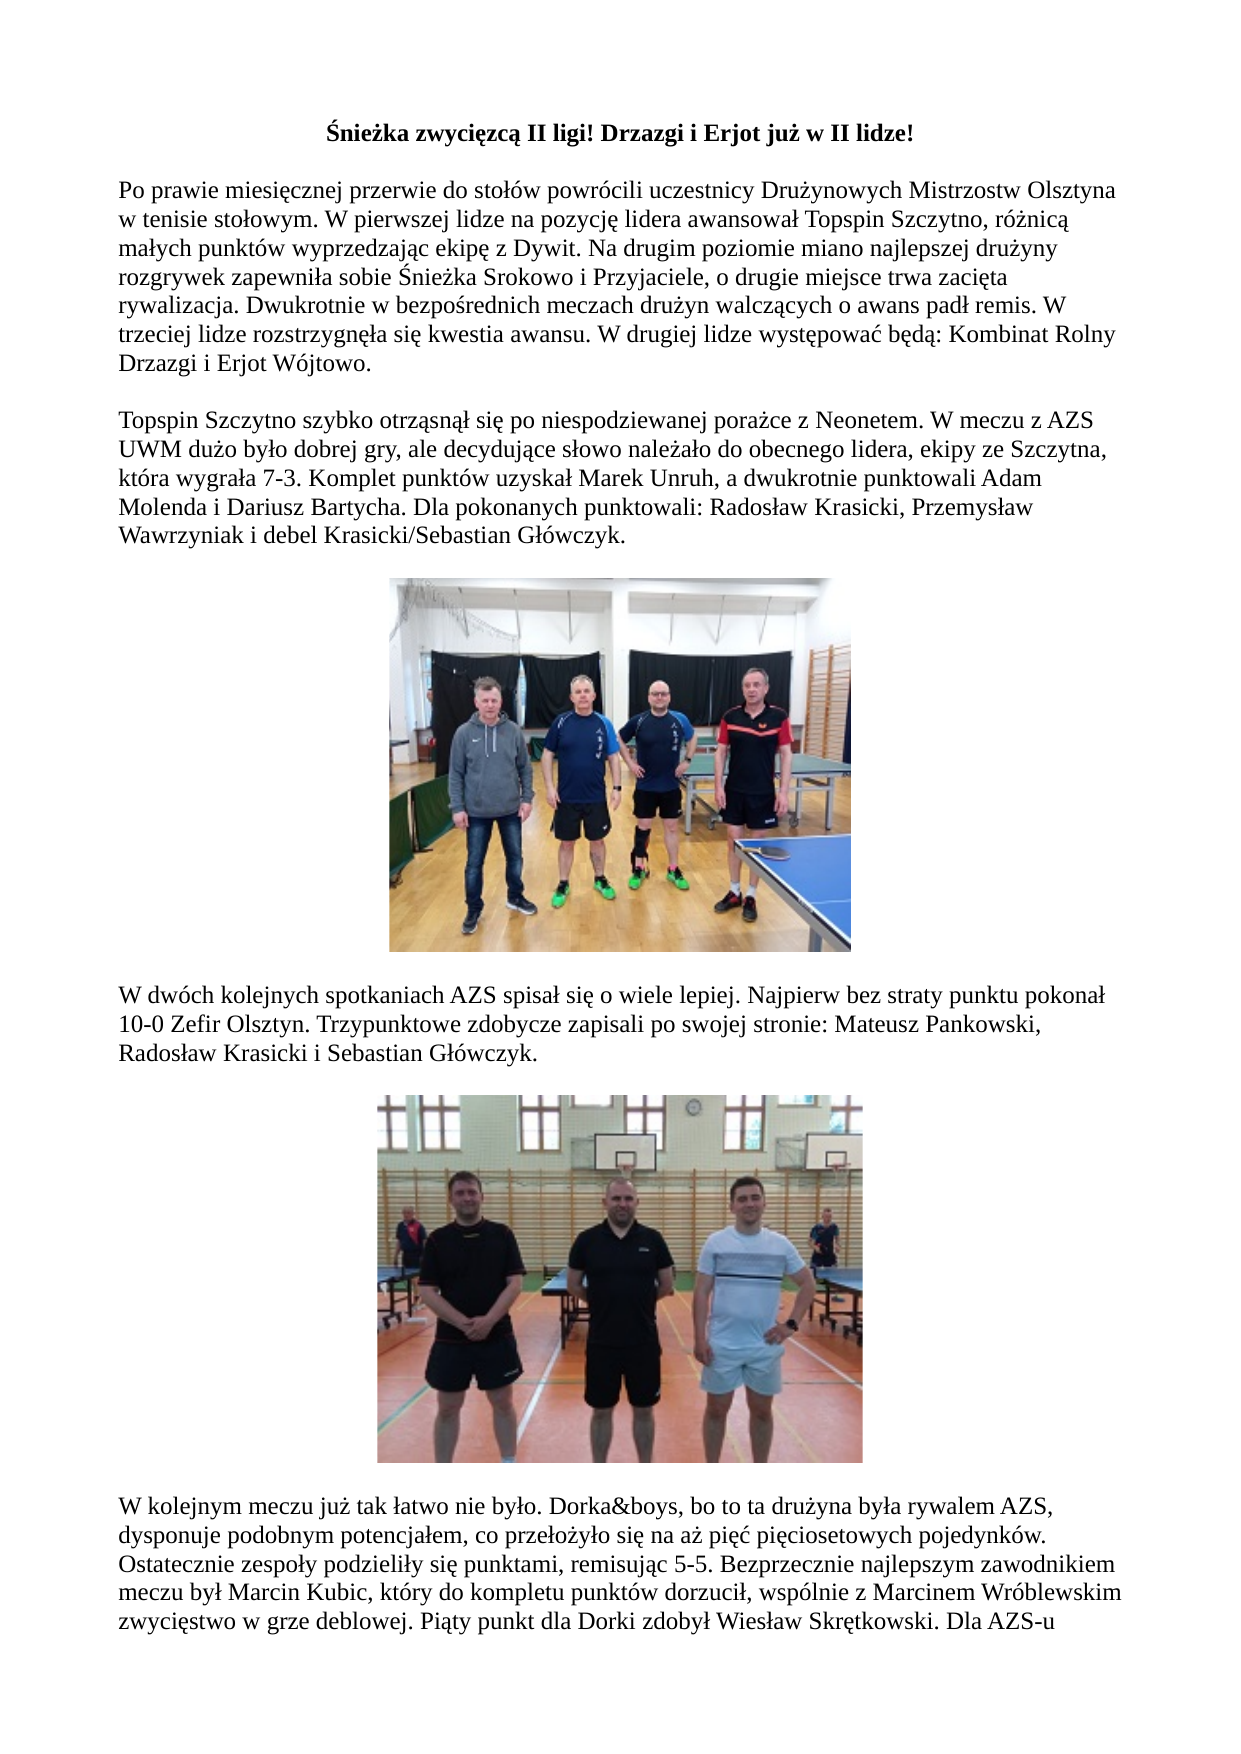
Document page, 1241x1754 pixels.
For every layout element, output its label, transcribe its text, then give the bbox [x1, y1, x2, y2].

text W dwóch kolejnych spotkaniach AZS spisał się o wiele lepiej. Najpierw bez straty punktu pokonał 10-0 Zefir Olsztyn. Trzypunktowe zdobycze zapisali po swojej stronie: Mateusz Pankowski, Radosław Krasicki i Sebastian Główczyk. [118, 980, 1122, 1066]
text Śnieżka zwycięzcą II ligi! Drzazgi i Erjot już w II lidze! [118, 118, 1122, 147]
text W kolejnym meczu już tak łatwo nie było. Dorka&boys, bo to ta drużyna była rywalem AZS, dysponuje podobnym potencjałem, co przełożyło się na aż pięć pięciosetowych pojedynków. Ostatecznie zespoły podzieliły się punktami, remisując 5-5. Bezprzecznie najlepszym zawodnikiem meczu był Marcin Kubic, który do kompletu punktów dorzucił, wspólnie z Marcinem Wróblewskim zwycięstwo w grze deblowej. Piąty punkt dla Dorki zdobył Wiesław Skrętkowski. Dla AZS-u [118, 1491, 1122, 1635]
text Po prawie miesięcznej przerwie do stołów powrócili uczestnicy Drużynowych Mistrzostw Olsztyna w tenisie stołowym. W pierwszej lidze na pozycję lidera awansował Topspin Szczytno, różnicą małych punktów wyprzedzając ekipę z Dywit. Na drugim poziomie miano najlepszej drużyny rozgrywek zapewniła sobie Śnieżka Srokowo i Przyjaciele, o drugie miejsce trwa zacięta rywalizacja. Dwukrotnie w bezpośrednich meczach drużyn walczących o awans padł remis. W trzeciej lidze rozstrzygnęła się kwestia awansu. W drugiej lidze występować będą: Kombinat Rolny Drzazgi i Erjot Wójtowo. [118, 176, 1122, 377]
picture [389, 578, 851, 952]
text Topspin Szczytno szybko otrząsnął się po niespodziewanej porażce z Neonetem. W meczu z AZS UWM dużo było dobrej gry, ale decydujące słowo należało do obecnego lidera, ekipy ze Szczytna, która wygrała 7-3. Komplet punktów uzyskał Marek Unruh, a dwukrotnie punktowali Adam Molenda i Dariusz Bartycha. Dla pokonanych punktowali: Radosław Krasicki, Przemysław Wawrzyniak i debel Krasicki/Sebastian Główczyk. [118, 406, 1122, 549]
picture [377, 1095, 863, 1463]
